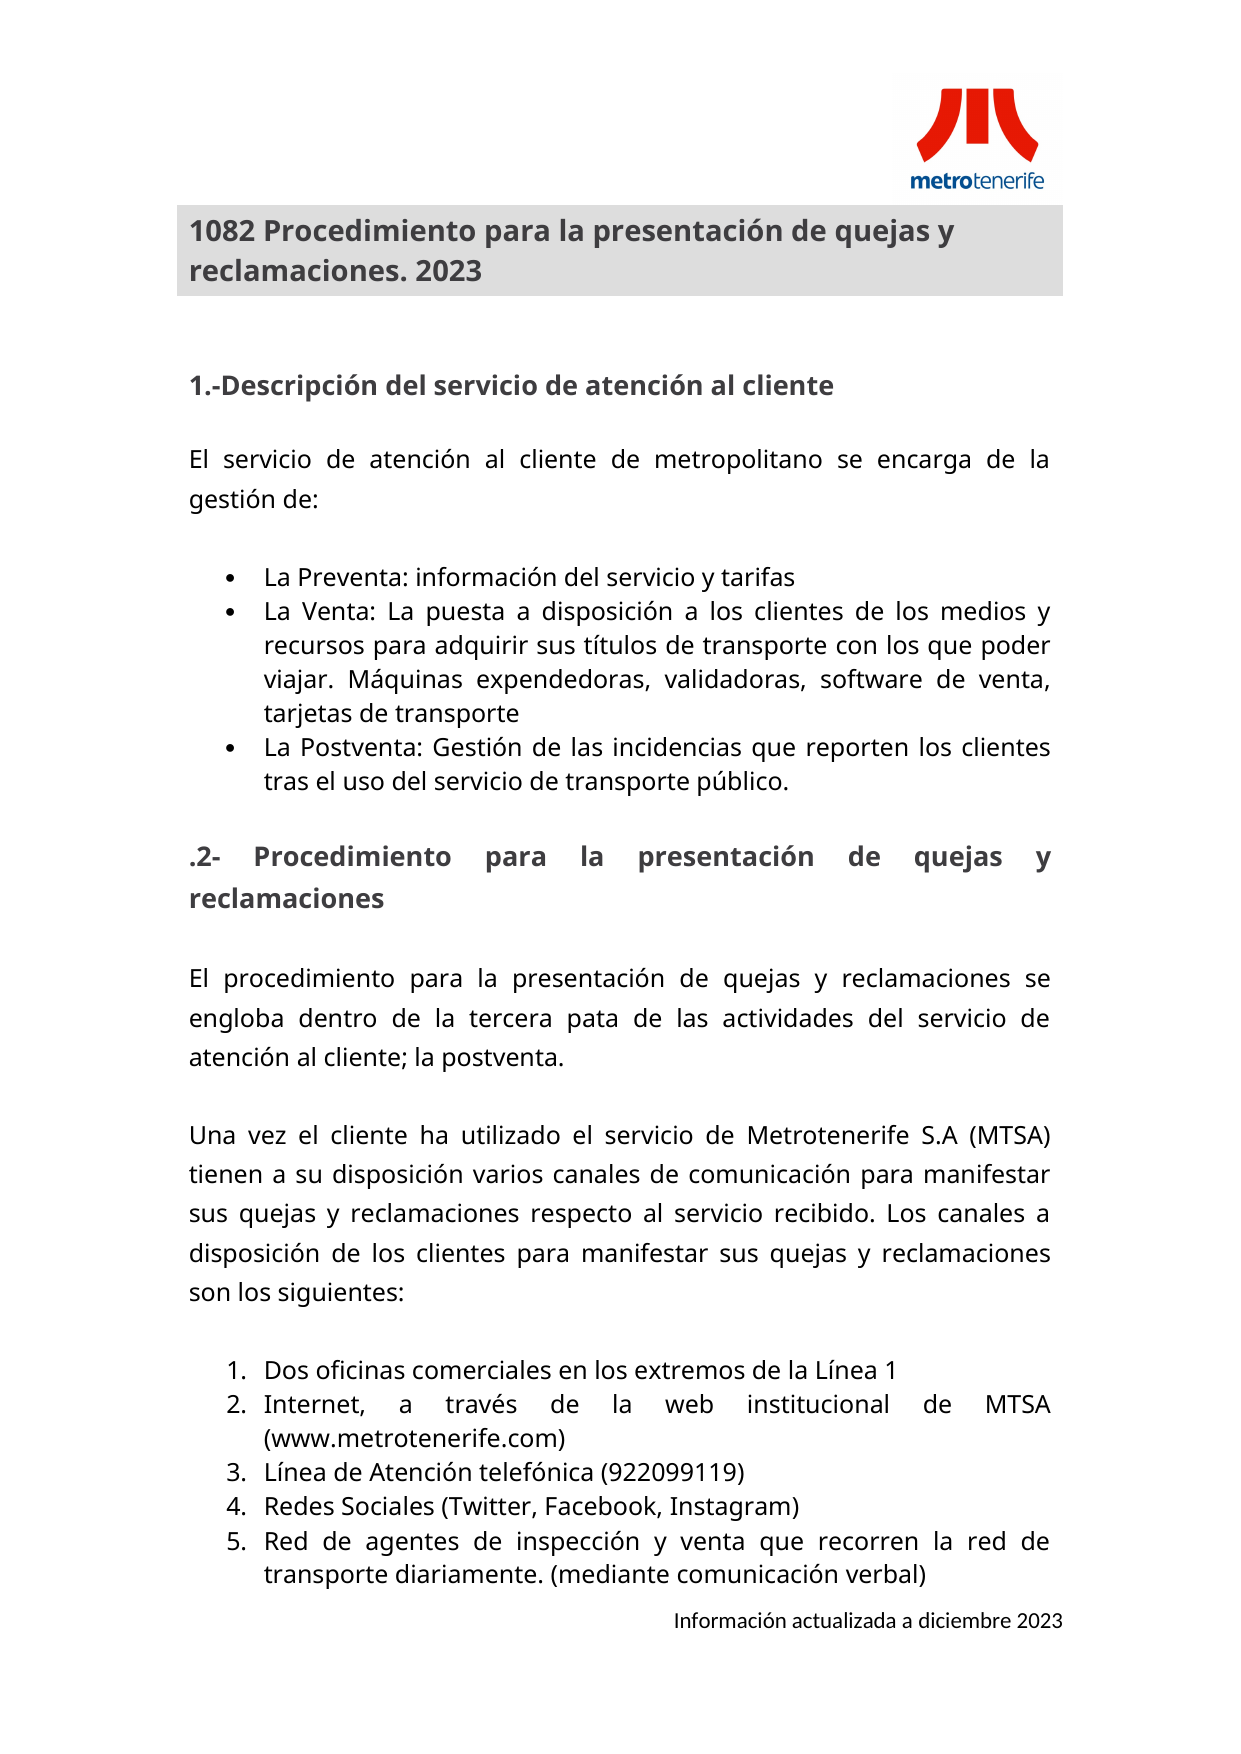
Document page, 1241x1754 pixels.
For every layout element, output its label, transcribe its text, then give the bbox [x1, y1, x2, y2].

table_header 1082 Procedimiento para la presentación de quejas y reclamaciones. 2023 [177, 205, 1063, 296]
table_cell 1.-Descripción del servicio de atención al cliente El servicio de atención al cliente de metropolitano se encarga de la gestión de: La Preventa: información del servicio y tarifas La Venta: La puesta a disposición a los clientes de los medios y recursos para adquirir sus títulos de transporte con los que poder viajar. Máquinas expendedoras, validadoras, software de venta, tarjetas de transporte La Postventa: Gestión de las incidencias que reporten los clientes tras el uso del servicio de transporte público. .2- Procedimiento para la presentación de quejas y reclamaciones El procedimiento para la presentación de quejas y reclamaciones se engloba dentro de la tercera pata de las actividades del servicio de atención al cliente; la postventa. Una vez el cliente ha utilizado el servicio de Metrotenerife S.A (MTSA) tienen a su disposición varios canales de comunicación para manifestar sus quejas y reclamaciones respecto al servicio recibido. Los canales a disposición de los clientes para manifestar sus quejas y reclamaciones son los siguientes: Dos oficinas comerciales en los extremos de la Línea 1 Internet, a través de la web institucional de MTSA (www.metrotenerife.com) Línea de Atención telefónica (922099119) Redes Sociales (Twitter, Facebook, Instagram) Red de agentes de inspección y venta que recorren la red de transporte diariamente. (mediante comunicación verbal) Oficinas de atención al ciudadano del Cabildo Insular de Tenerife. Toda la información de la postventa que llega a través de todos estos canales llega a una misma área organizativa que la analiza de forma coordinada. Los datos se procesan y analizan siguiendo un proceso de mejora continua. En este análisis de mide tanto la evolución de la cantidad de reclamaciones -quejas como su tipología. En función del tipo de reclamación o queja, puede ser necesario implicar a otros departamentos en su resolución pero, en cualquier caso, el compromiso de MTSA está en contestar todas las reclamaciones-quejas en un máximo de 30 días desde que ésta fue generada. Si bien todas las reclamaciones-quejas de usuarios que entran por cualquiera de los canales de atención se contestan y se utilizan para el análisis de la mejora del servicio, las reclamaciones consideradas procedentes para MTSA son sólo aquellas en las que el cliente puede acreditar que ha utilizado el servicio mediante la aportación de su número de tarjeta o smartphone y además, accede a ser identificado con un su DNI, NIE o Pasaporte. [177, 296, 1063, 1597]
